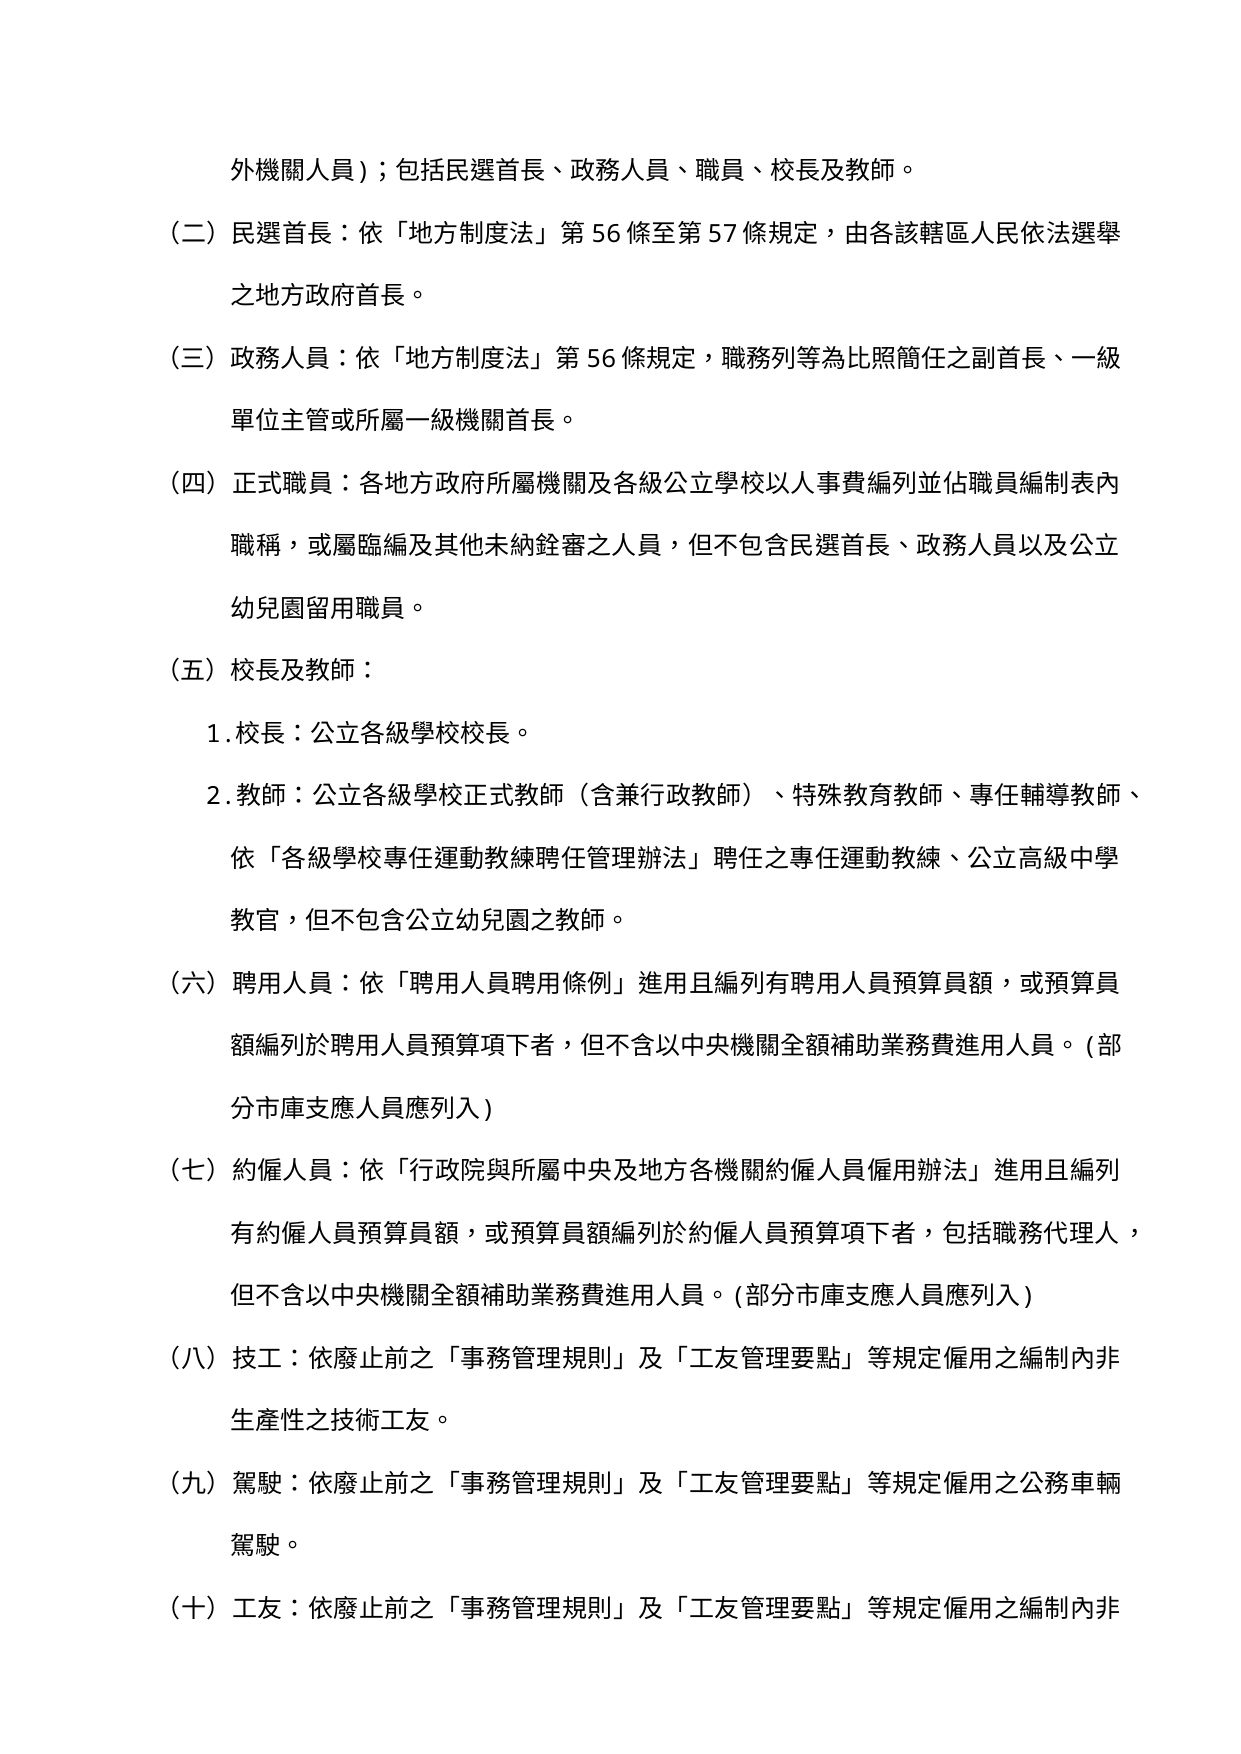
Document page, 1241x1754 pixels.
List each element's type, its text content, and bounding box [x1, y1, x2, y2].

text （十）工友：依廢止前之「事務管理規則」及「工友管理要點」等規定僱用之編制內非 [156, 1564, 1122, 1627]
text （七）約僱人員：依「行政院與所屬中央及地方各機關約僱人員僱用辦法」進用且編列有約僱人員預算員額，或預算員額編列於約僱人員預算項下者，包括職務代理人，但不含以中央機關全額補助業務費進用人員。(部分市庫支應人員應列入) [156, 1127, 1122, 1314]
text （九）駕駛：依廢止前之「事務管理規則」及「工友管理要點」等規定僱用之公務車輛駕駛。 [156, 1439, 1122, 1564]
text （六）聘用人員：依「聘用人員聘用條例」進用且編列有聘用人員預算員額，或預算員額編列於聘用人員預算項下者，但不含以中央機關全額補助業務費進用人員。(部分市庫支應人員應列入) [156, 939, 1122, 1127]
text （三）政務人員：依「地方制度法」第56條規定，職務列等為比照簡任之副首長、一級單位主管或所屬一級機關首長。 [156, 314, 1122, 439]
text （四）正式職員：各地方政府所屬機關及各級公立學校以人事費編列並佔職員編制表內職稱，或屬臨編及其他未納銓審之人員，但不包含民選首長、政務人員以及公立幼兒園留用職員。 [156, 439, 1122, 627]
text 外機關人員)；包括民選首長、政務人員、職員、校長及教師。 [156, 127, 1122, 189]
text 1.校長：公立各級學校校長。 [118, 689, 1122, 752]
text （八）技工：依廢止前之「事務管理規則」及「工友管理要點」等規定僱用之編制內非生產性之技術工友。 [156, 1314, 1122, 1439]
text （五）校長及教師： [156, 627, 1122, 689]
text 2.教師：公立各級學校正式教師（含兼行政教師）、特殊教育教師、專任輔導教師、依「各級學校專任運動教練聘任管理辦法」聘任之專任運動教練、公立高級中學教官，但不包含公立幼兒園之教師。 [206, 752, 1122, 939]
text （二）民選首長：依「地方制度法」第56條至第57條規定，由各該轄區人民依法選舉之地方政府首長。 [156, 189, 1122, 314]
